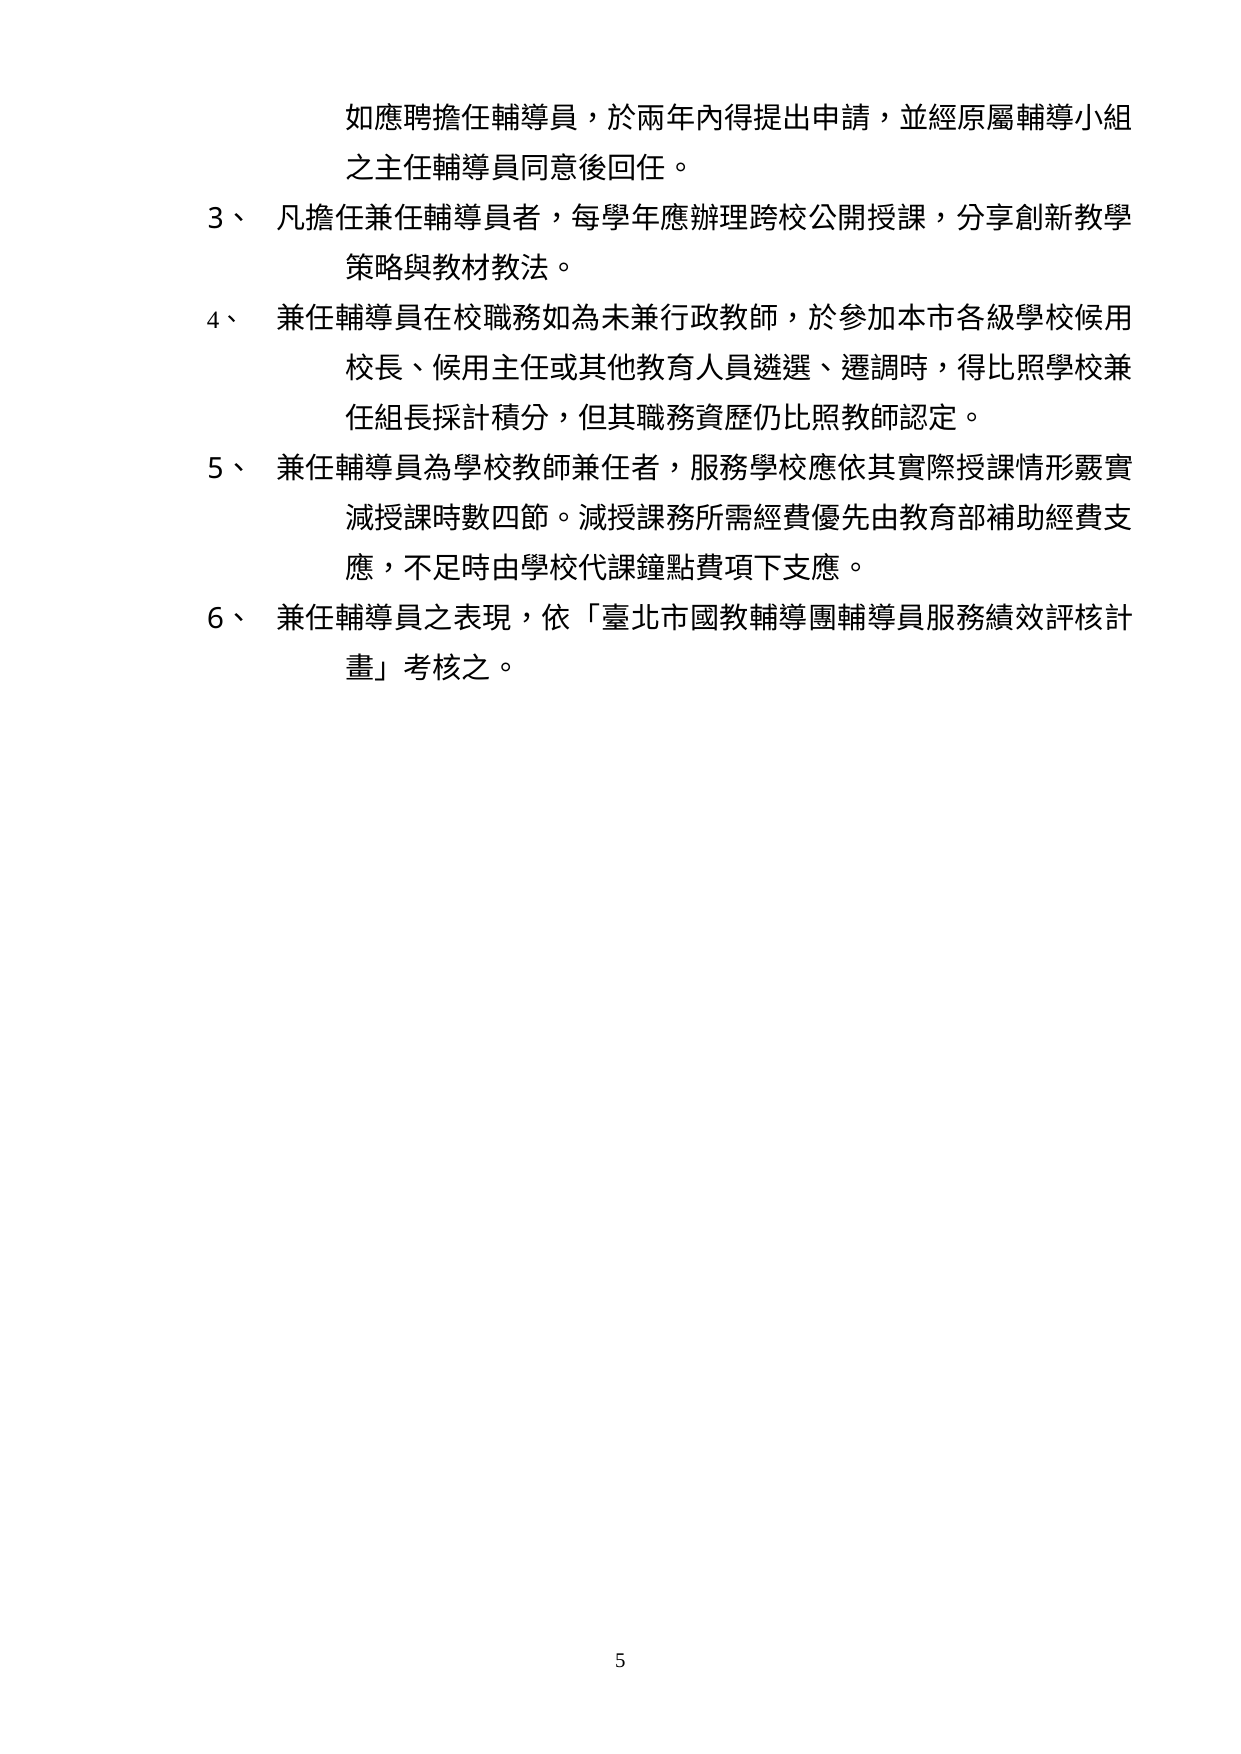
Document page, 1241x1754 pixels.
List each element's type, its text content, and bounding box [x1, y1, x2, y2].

list 兼任輔導員之表現，依「臺北市國教輔導團輔導員服務績效評核計畫」考核之。 [207, 589, 1134, 689]
list 兼任輔導員在校職務如為未兼行政教師，於參加本市各級學校候用校長、候用主任或其他教育人員遴選、遷調時，得比照學校兼任組長採計積分，但其職務資歷仍比照教師認定。 [207, 289, 1134, 439]
list 兼任輔導員為學校教師兼任者，服務學校應依其實際授課情形覈實減授課時數四節。減授課務所需經費優先由教育部補助經費支應，不足時由學校代課鐘點費項下支應。 [207, 439, 1134, 589]
list 凡擔任兼任輔導員者，每學年應辦理跨校公開授課，分享創新教學策略與教材教法。 [207, 189, 1134, 289]
list 如應聘擔任輔導員，於兩年內得提出申請，並經原屬輔導小組之主任輔導員同意後回任。 [207, 89, 1134, 189]
